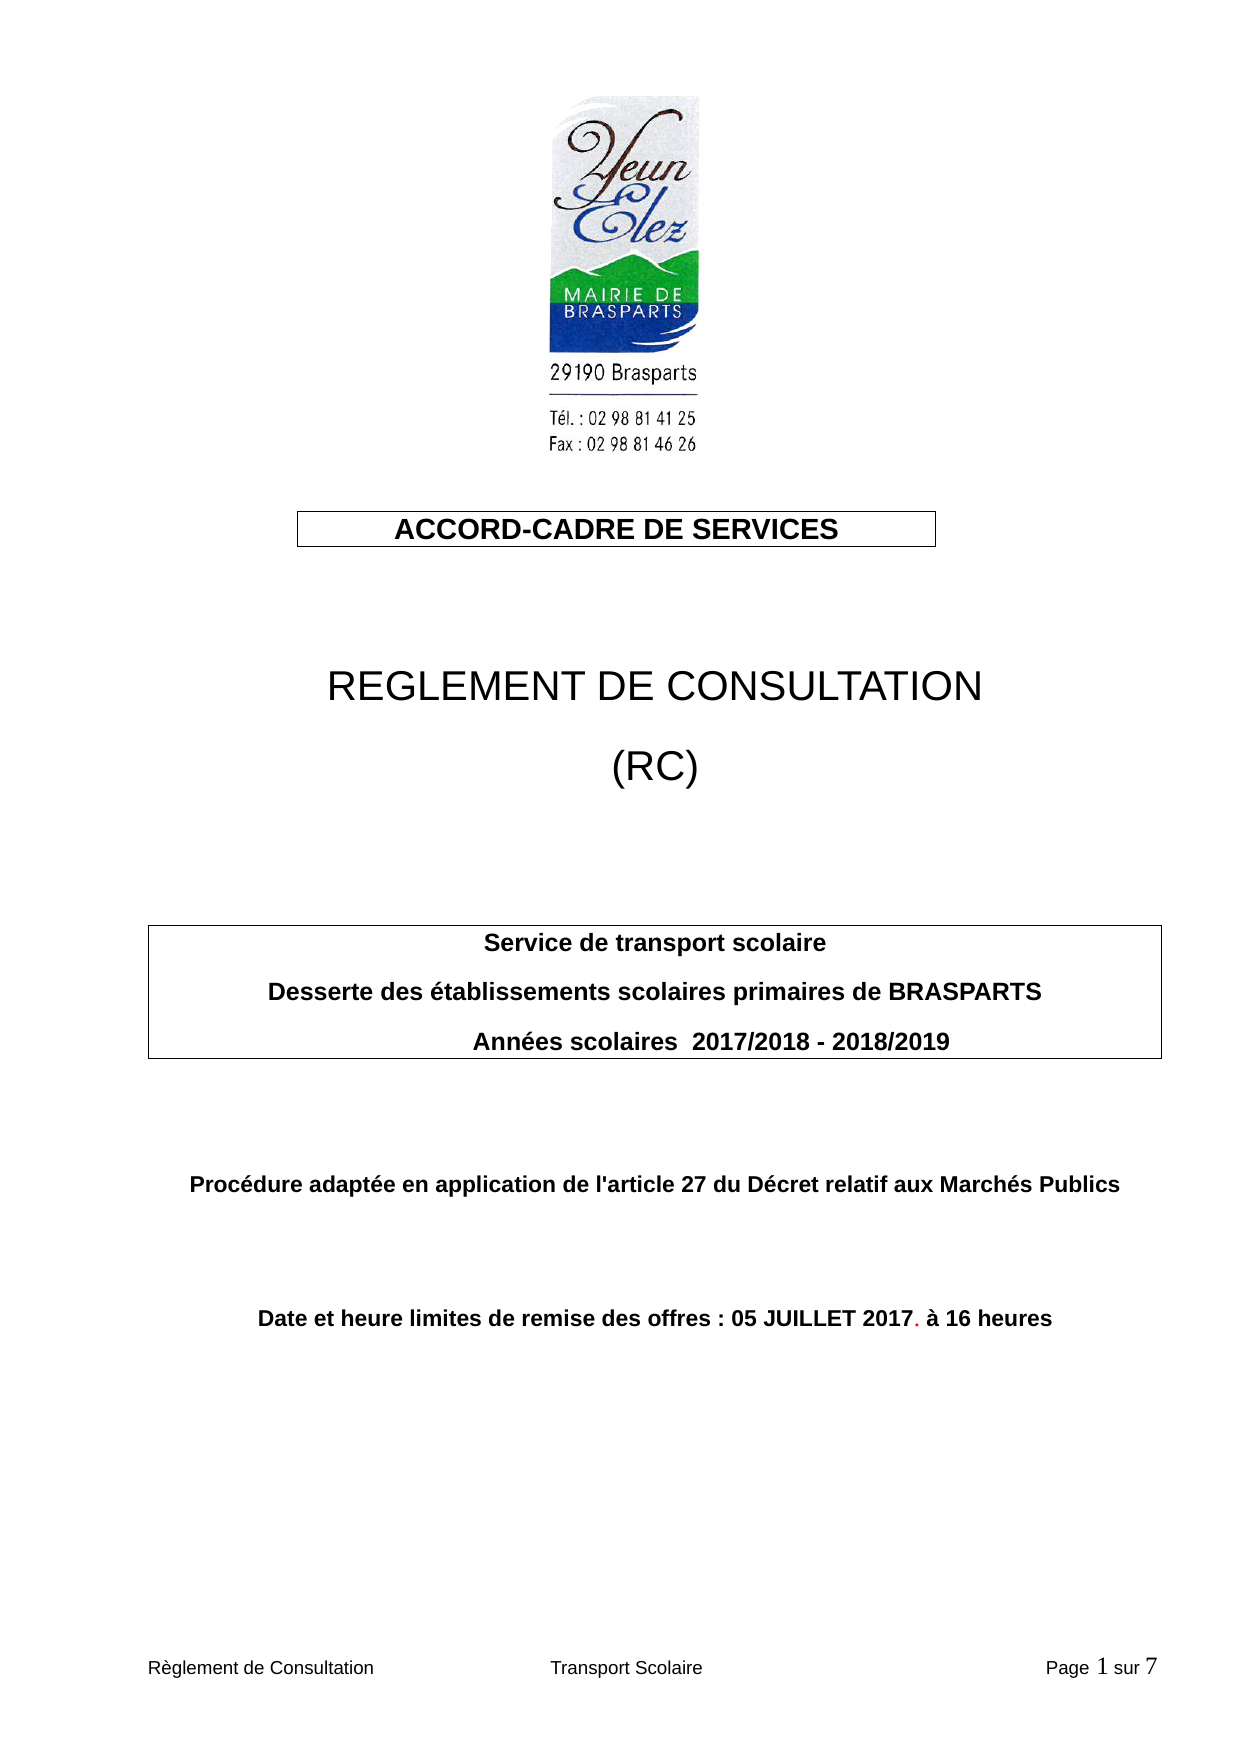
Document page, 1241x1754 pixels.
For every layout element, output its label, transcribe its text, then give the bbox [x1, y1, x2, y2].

text Années scolaires 2017/2018 - 2018/2019 [149, 1024, 1161, 1058]
text REGLEMENT DE CONSULTATION [148, 662, 1162, 710]
text Date et heure limites de remise des offres : 05 JUILLET 2017. à 16 heures [148, 1303, 1162, 1332]
picture [547, 93, 763, 454]
text Procédure adaptée en application de l'article 27 du Décret relatif aux Marchés Publics [148, 1171, 1162, 1198]
text (RC) [148, 741, 1162, 789]
text Service de transport scolaire [149, 926, 1161, 956]
text Desserte des établissements scolaires primaires de BRASPARTS [149, 974, 1161, 1006]
table_header ACCORD-CADRE de Services [298, 512, 935, 546]
